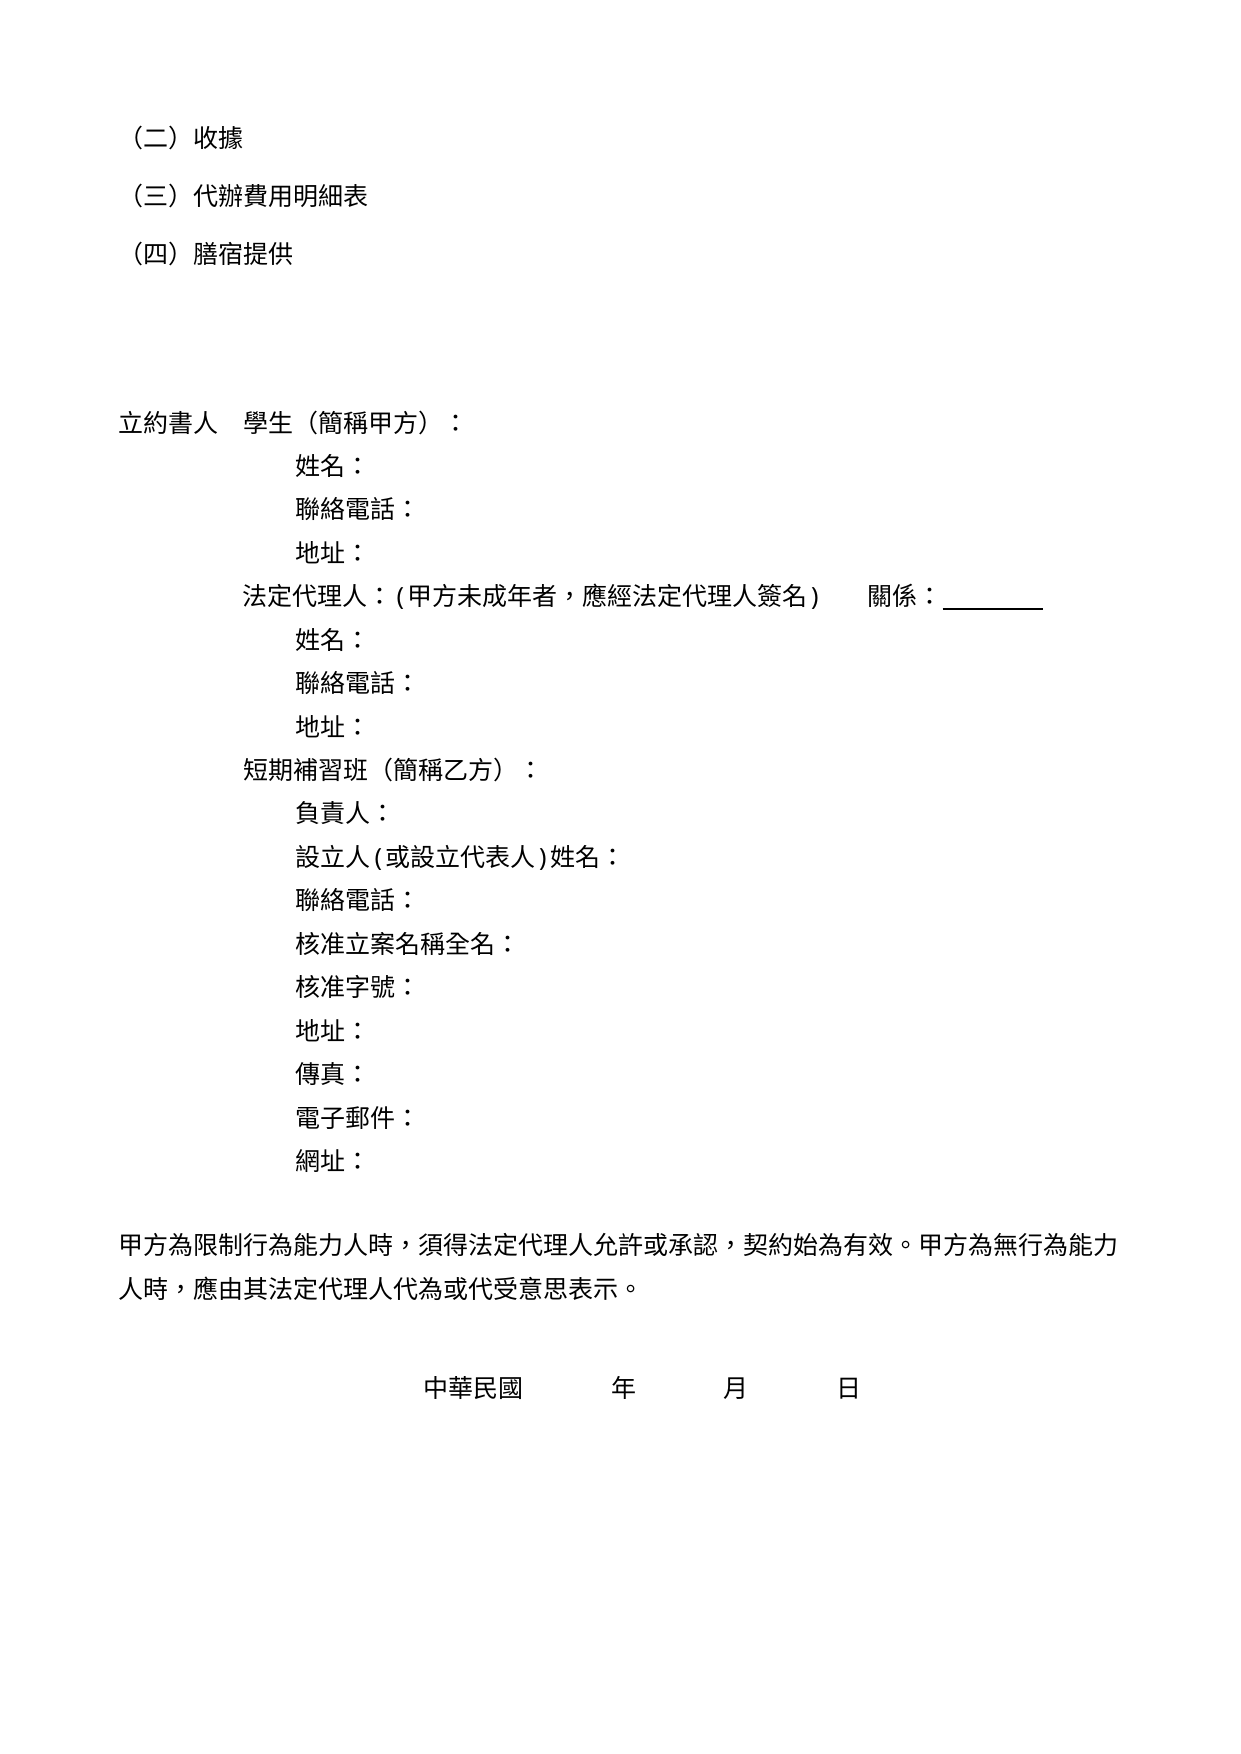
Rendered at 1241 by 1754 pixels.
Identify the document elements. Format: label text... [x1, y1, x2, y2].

text 傳真： [118, 1054, 1122, 1091]
text 姓名： [118, 620, 1122, 656]
text 甲方為限制行為能力人時，須得法定代理人允許或承認，契約始為有效。甲方為無行為能力人時，應由其法定代理人代為或代受意思表示。 [118, 1226, 1122, 1305]
text 地址： [118, 533, 1122, 569]
text 設立人(或設立代表人)姓名： [118, 837, 1122, 874]
text 聯絡電話： [118, 664, 1122, 700]
text 網址： [118, 1141, 1122, 1178]
text 負責人： [118, 794, 1122, 830]
text 中華民國 年 月 日 [118, 1368, 1122, 1404]
text 地址： [118, 707, 1122, 743]
text 聯絡電話： [118, 881, 1122, 917]
text 核准字號： [118, 968, 1122, 1004]
text （四）膳宿提供 [118, 234, 1122, 270]
text 地址： [118, 1011, 1122, 1047]
text （二）收據 [118, 118, 1122, 154]
text 電子郵件： [118, 1098, 1122, 1134]
text 聯絡電話： [118, 490, 1122, 526]
text 法定代理人：(甲方未成年者，應經法定代理人簽名) 關係： [118, 577, 1122, 613]
text （三）代辦費用明細表 [118, 176, 1122, 212]
text 核准立案名稱全名： [118, 924, 1122, 961]
text 立約書人 學生（簡稱甲方）： [118, 403, 1122, 439]
text 短期補習班（簡稱乙方）： [118, 751, 1122, 787]
text 姓名： [118, 446, 1122, 483]
